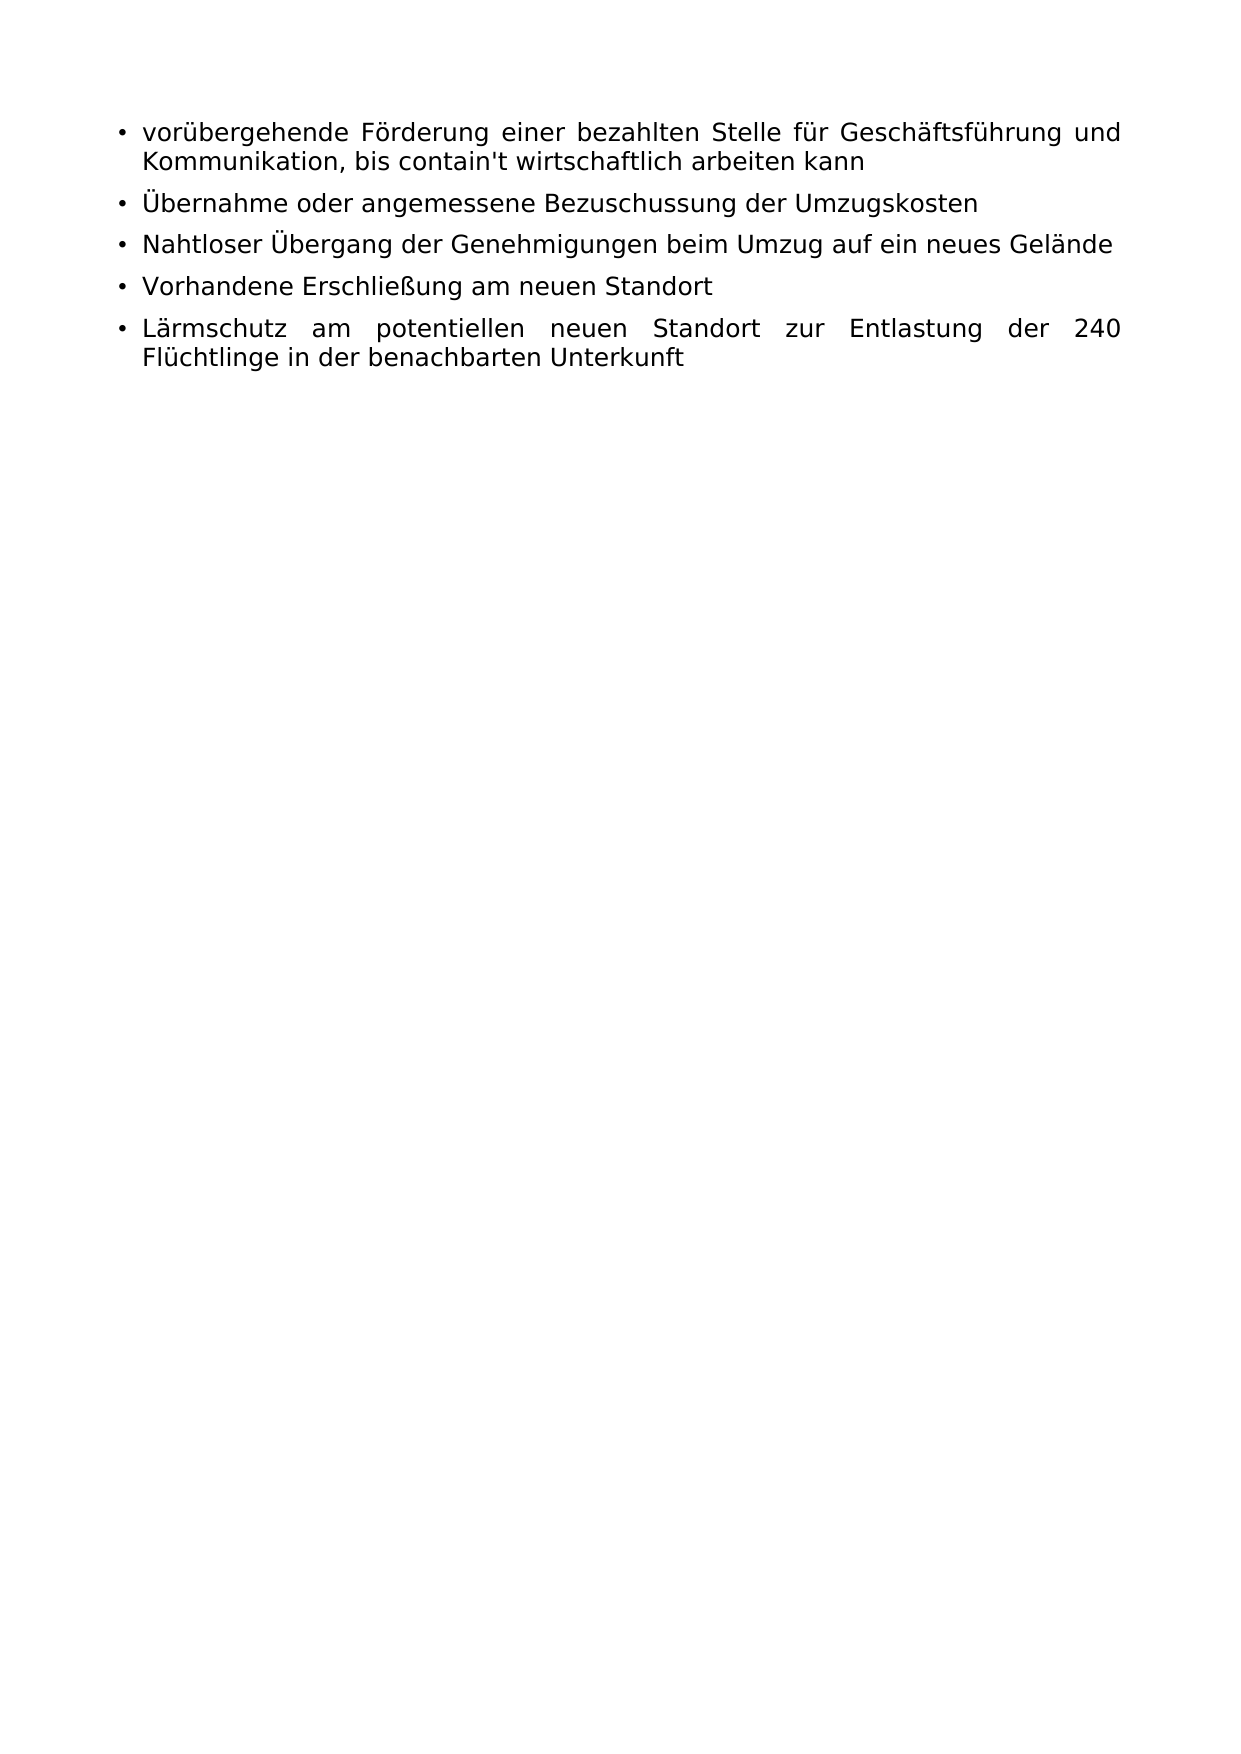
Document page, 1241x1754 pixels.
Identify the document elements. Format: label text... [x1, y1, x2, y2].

list Übernahme oder angemessene Bezuschussung der Umzugskosten [118, 189, 1122, 218]
list vorübergehende Förderung einer bezahlten Stelle für Geschäftsführung und Kommunikation, bis contain't wirtschaftlich arbeiten kann [118, 118, 1122, 176]
list Lärmschutz am potentiellen neuen Standort zur Entlastung der 240 Flüchtlinge in der benachbarten Unterkunft [118, 314, 1122, 372]
list Nahtloser Übergang der Genehmigungen beim Umzug auf ein neues Gelände [118, 231, 1122, 260]
list Vorhandene Erschließung am neuen Standort [118, 272, 1122, 301]
